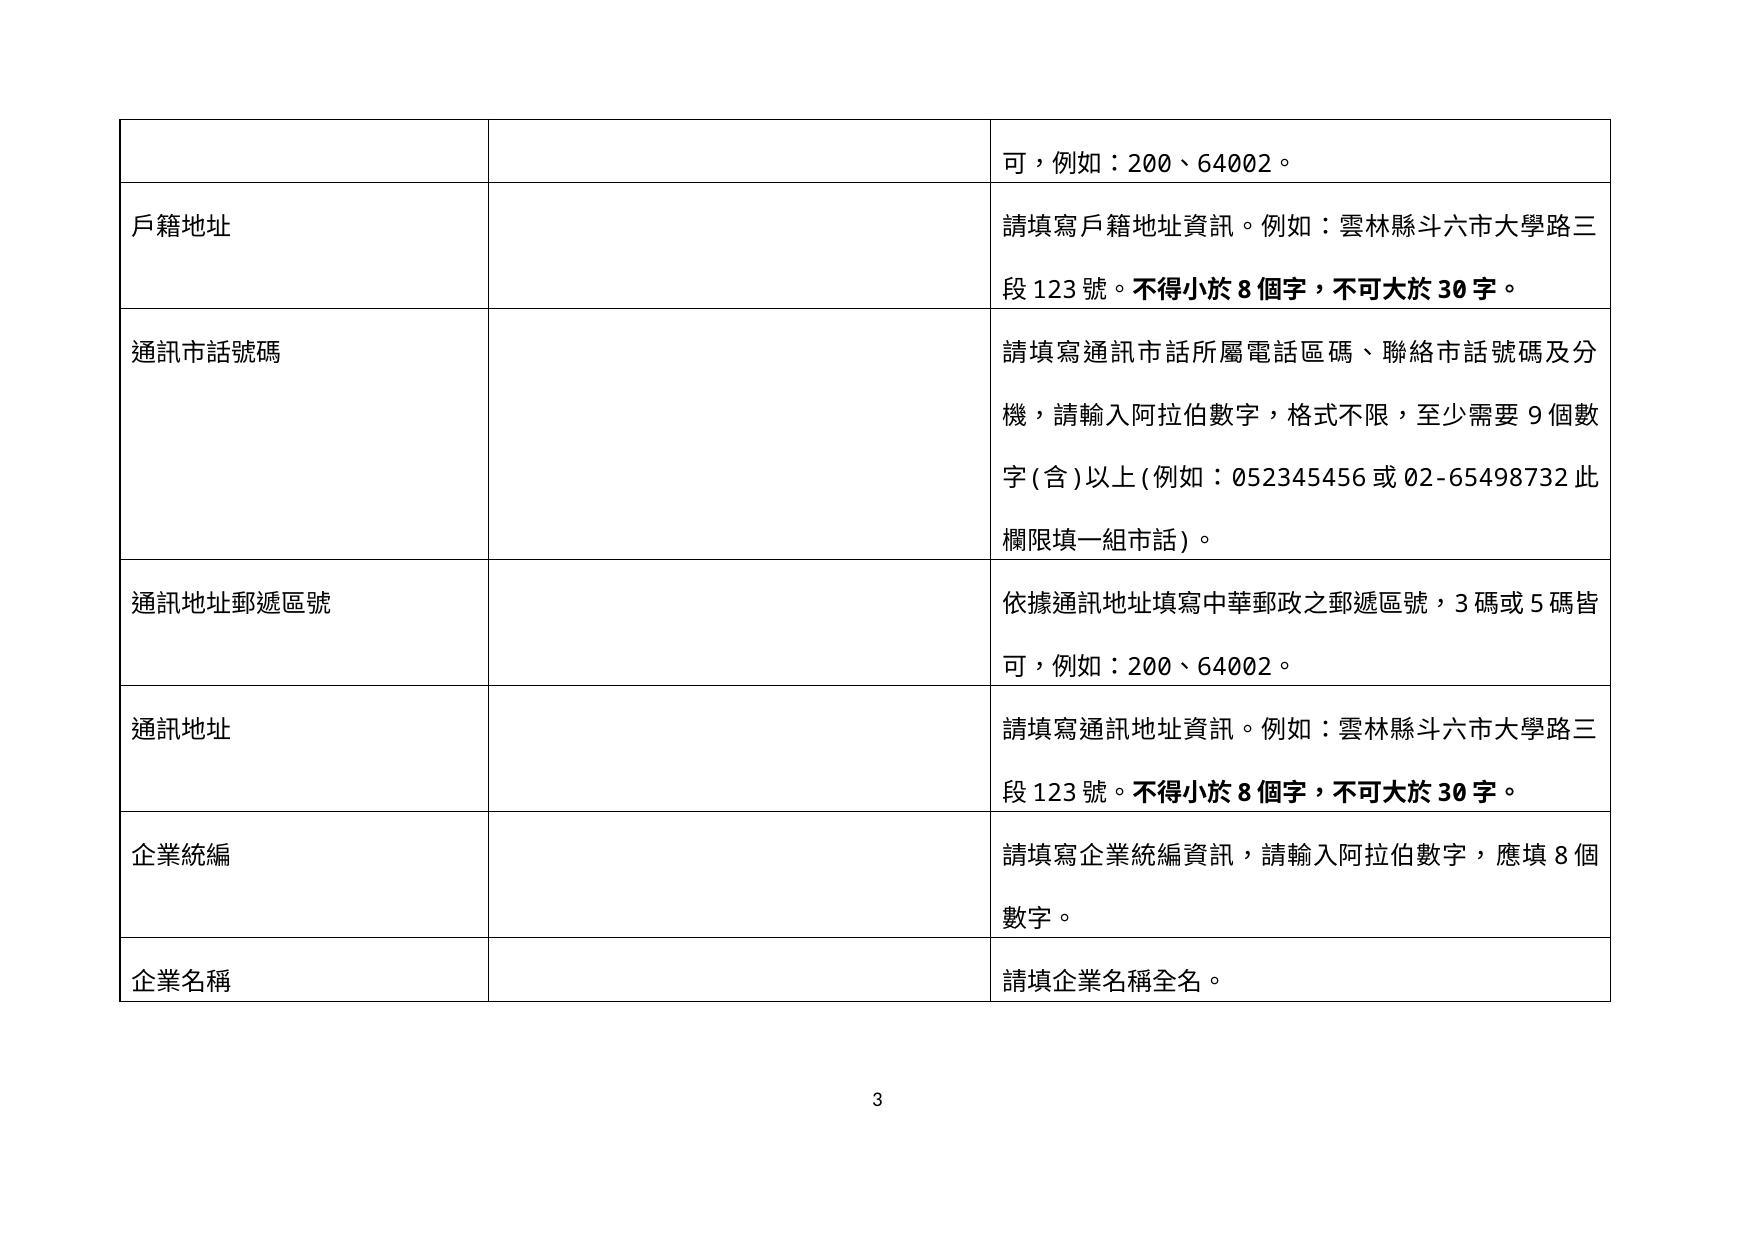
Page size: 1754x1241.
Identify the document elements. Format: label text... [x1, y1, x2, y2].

table_cell 通訊地址 [121, 686, 488, 811]
table_cell [489, 560, 990, 685]
table_cell 請填寫通訊地址資訊。例如：雲林縣斗六市大學路三段123號。不得小於8個字，不可大於30字。 [991, 686, 1610, 811]
table_cell 戶籍地址 [121, 183, 488, 308]
table_cell [489, 309, 990, 559]
table_cell 企業名稱 [121, 938, 488, 1001]
table_cell [489, 686, 990, 811]
table_cell [121, 120, 488, 182]
table_cell 依據通訊地址填寫中華郵政之郵遞區號，3碼或5碼皆可，例如：200、64002。 [991, 560, 1610, 685]
table_cell [489, 812, 990, 937]
table_cell 企業統編 [121, 812, 488, 937]
table_cell [489, 938, 990, 1001]
table_cell 請填企業名稱全名。 [991, 938, 1610, 1001]
table_cell 請填寫通訊市話所屬電話區碼、聯絡市話號碼及分機，請輸入阿拉伯數字，格式不限，至少需要9個數字(含)以上(例如：052345456或02-65498732此欄限填一組市話)。 [991, 309, 1610, 559]
table_cell 通訊市話號碼 [121, 309, 488, 559]
table_cell 可，例如：200、64002。 [991, 120, 1610, 182]
table_cell 請填寫戶籍地址資訊。例如：雲林縣斗六市大學路三段123號。不得小於8個字，不可大於30字。 [991, 183, 1610, 308]
table_cell [489, 120, 990, 182]
table_cell 通訊地址郵遞區號 [121, 560, 488, 685]
table_cell [489, 183, 990, 308]
table_cell 請填寫企業統編資訊，請輸入阿拉伯數字，應填8個數字。 [991, 812, 1610, 937]
